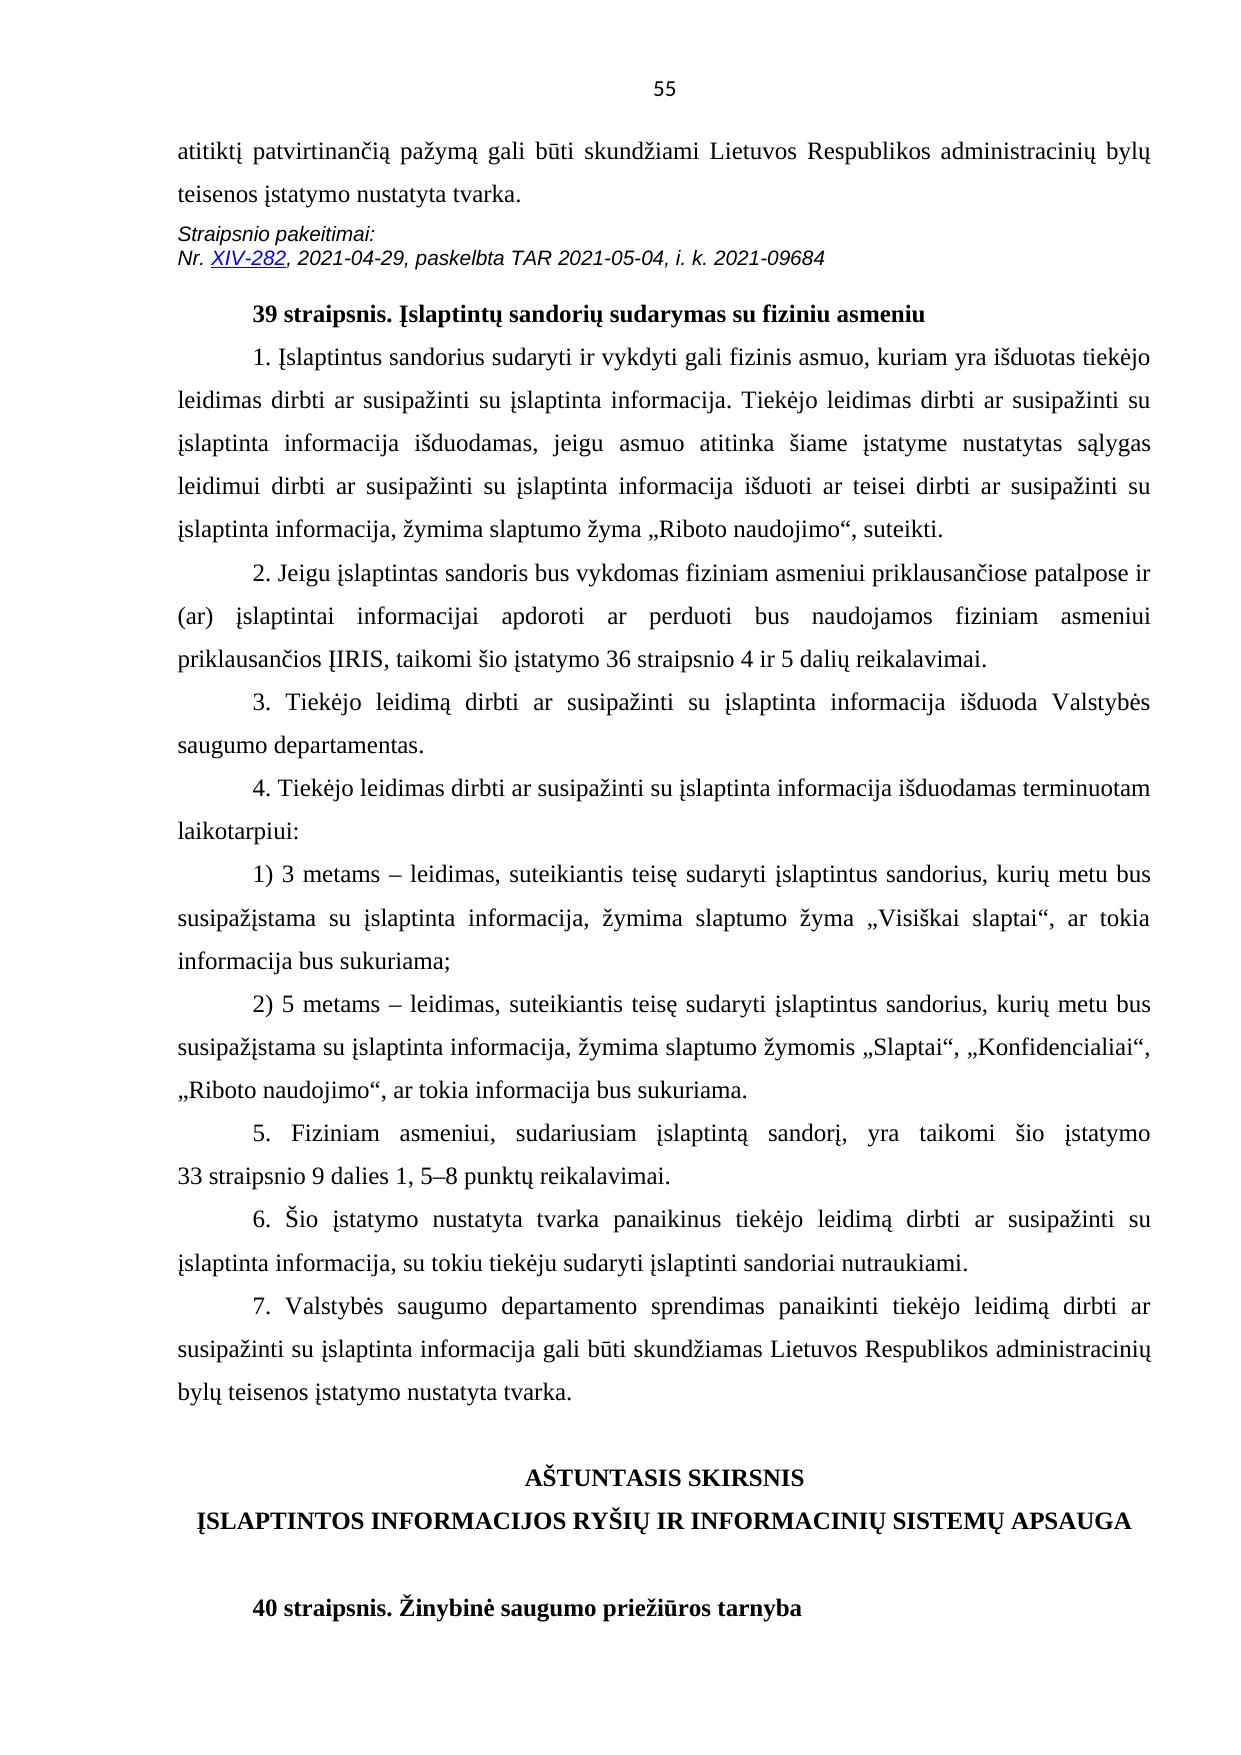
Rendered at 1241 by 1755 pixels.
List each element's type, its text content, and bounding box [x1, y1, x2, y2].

text atitiktį patvirtinančią pažymą gali būti skundžiami Lietuvos Respublikos administracinių bylų teisenos įstatymo nustatyta tvarka. [177, 136, 1152, 208]
text 39 straipsnis. Įslaptintų sandorių sudarymas su fiziniu asmeniu [177, 299, 1152, 328]
text 40 straipsnis. Žinybinė saugumo priežiūros tarnyba [177, 1593, 1152, 1621]
text 3. Tiekėjo leidimą dirbti ar susipažinti su įslaptinta informacija išduoda Valstybės saugumo departamentas. [177, 687, 1152, 759]
text 7. Valstybės saugumo departamento sprendimas panaikinti tiekėjo leidimą dirbti ar susipažinti su įslaptinta informacija gali būti skundžiamas Lietuvos Respublikos administracinių bylų teisenos įstatymo nustatyta tvarka. [177, 1291, 1152, 1406]
text 2. Jeigu įslaptintas sandoris bus vykdomas fiziniam asmeniui priklausančiose patalpose ir (ar) įslaptintai informacijai apdoroti ar perduoti bus naudojamos fiziniam asmeniui priklausančios ĮIRIS, taikomi šio įstatymo 36 straipsnio 4 ir 5 dalių reikalavimai. [177, 558, 1152, 673]
text 4. Tiekėjo leidimas dirbti ar susipažinti su įslaptinta informacija išduodamas terminuotam laikotarpiui: [177, 773, 1152, 845]
text 2) 5 metams – leidimas, suteikiantis teisę sudaryti įslaptintus sandorius, kurių metu bus susipažįstama su įslaptinta informacija, žymima slaptumo žymomis „Slaptai“, „Konfidencialiai“, „Riboto naudojimo“, ar tokia informacija bus sukuriama. [177, 989, 1152, 1104]
text Nr. XIV-282, 2021-04-29, paskelbta TAR 2021-05-04, i. k. 2021-09684 [177, 246, 1152, 270]
text 6. Šio įstatymo nustatyta tvarka panaikinus tiekėjo leidimą dirbti ar susipažinti su įslaptinta informacija, su tokiu tiekėju sudaryti įslaptinti sandoriai nutraukiami. [177, 1204, 1152, 1276]
text AŠTUNTASIS SKIRSNIS [177, 1463, 1152, 1492]
text Straipsnio pakeitimai: [177, 222, 1152, 246]
text 1) 3 metams – leidimas, suteikiantis teisę sudaryti įslaptintus sandorius, kurių metu bus susipažįstama su įslaptinta informacija, žymima slaptumo žyma „Visiškai slaptai“, ar tokia informacija bus sukuriama; [177, 859, 1152, 974]
text 1. Įslaptintus sandorius sudaryti ir vykdyti gali fizinis asmuo, kuriam yra išduotas tiekėjo leidimas dirbti ar susipažinti su įslaptinta informacija. Tiekėjo leidimas dirbti ar susipažinti su įslaptinta informacija išduodamas, jeigu asmuo atitinka šiame įstatyme nustatytas sąlygas leidimui dirbti ar susipažinti su įslaptinta informacija išduoti ar teisei dirbti ar susipažinti su įslaptinta informacija, žymima slaptumo žyma „Riboto naudojimo“, suteikti. [177, 342, 1152, 543]
text ĮSLAPTINTOS INFORMACIJOS RYŠIŲ IR INFORMACINIŲ SISTEMŲ APSAUGA [177, 1506, 1152, 1535]
text 5. Fiziniam asmeniui, sudariusiam įslaptintą sandorį, yra taikomi šio įstatymo 33 straipsnio 9 dalies 1, 5–8 punktų reikalavimai. [177, 1118, 1152, 1190]
